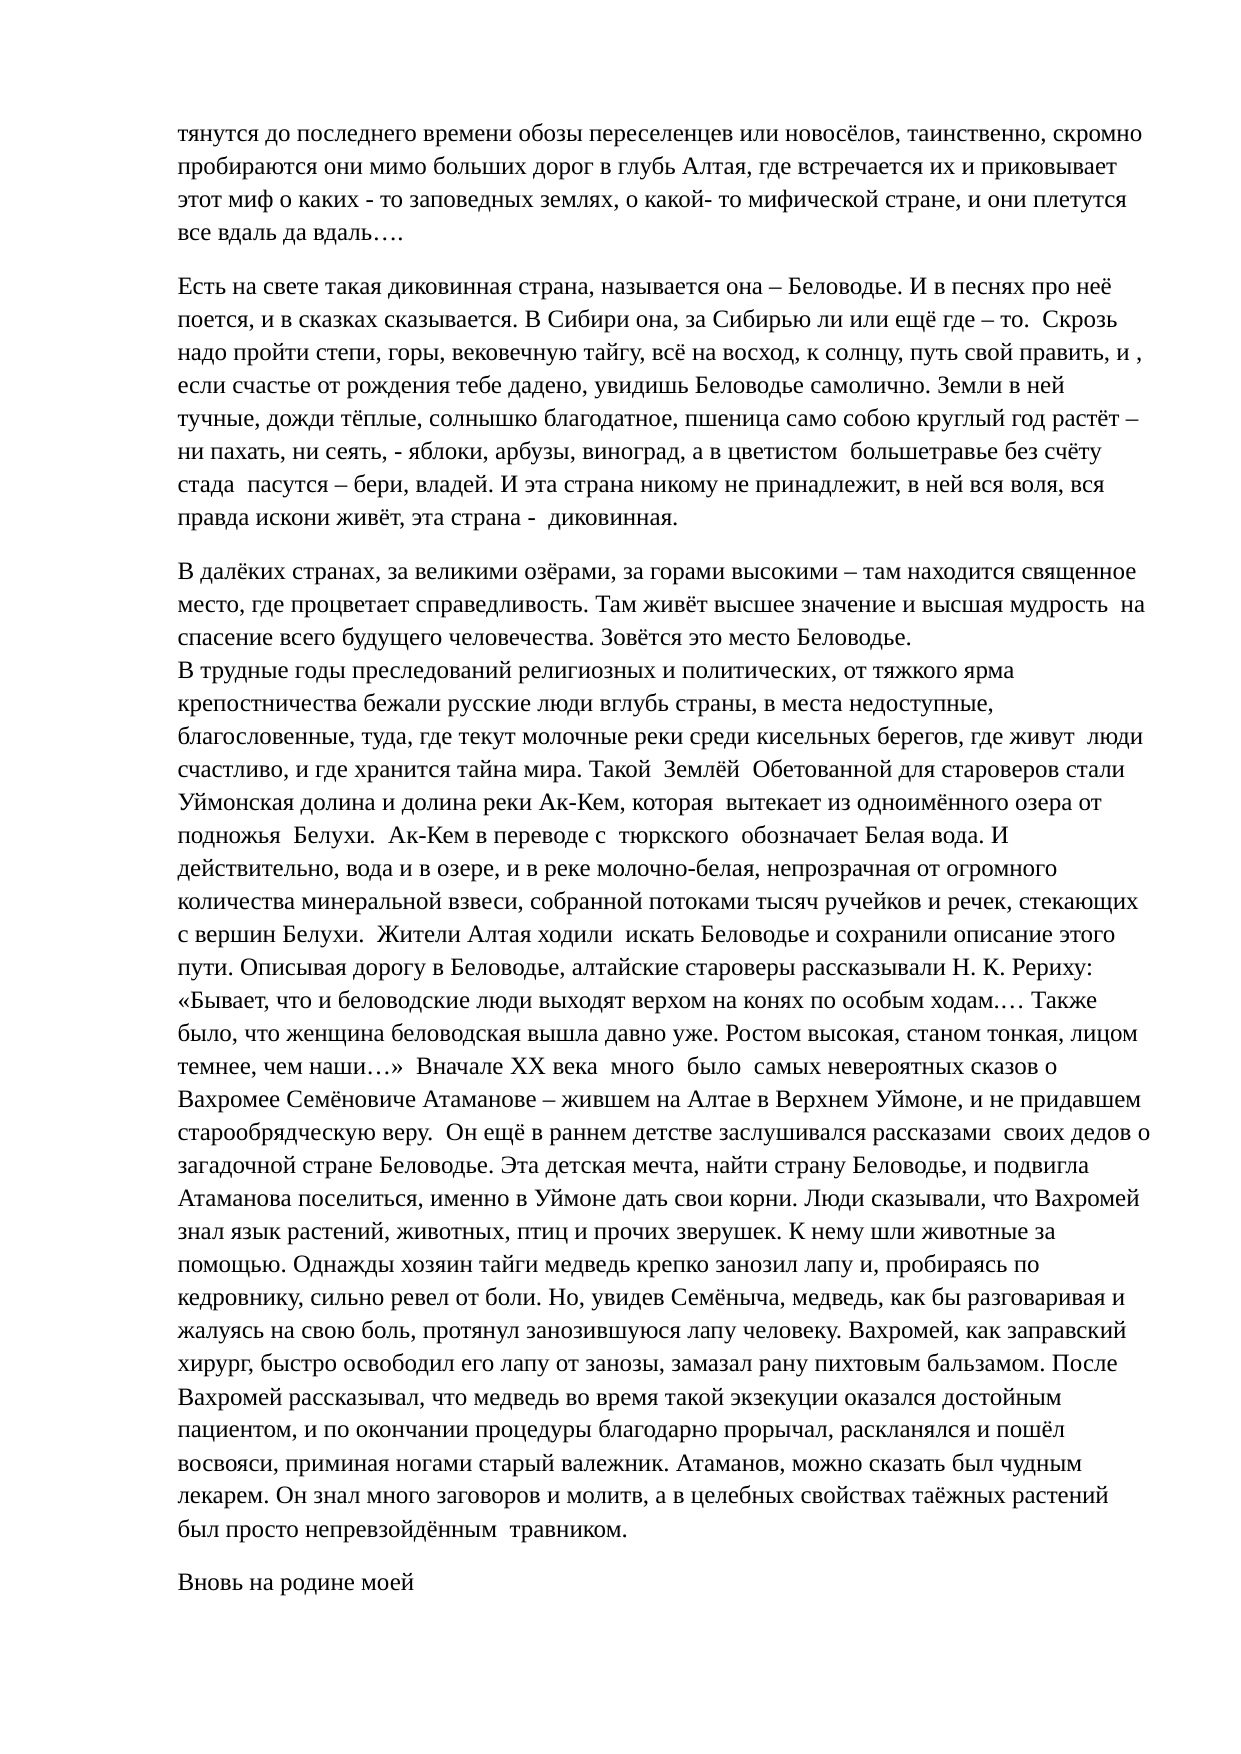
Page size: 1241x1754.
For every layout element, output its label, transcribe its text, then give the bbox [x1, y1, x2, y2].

text тянутся до последнего времени обозы переселенцев или новосёлов, таинственно, скромно пробираются они мимо больших дорог в глубь Алтая, где встречается их и приковывает этот миф о каких - то заповедных землях, о какой- то мифической стране, и они плетутся все вдаль да вдаль…. [177, 118, 1152, 246]
text Вновь на родине моей [177, 1567, 1152, 1596]
text Есть на свете такая диковинная страна, называется она – Беловодье. И в песнях про неё поется, и в сказках сказывается. В Сибири она, за Сибирью ли или ещё где – то. Скрозь надо пройти степи, горы, вековечную тайгу, всё на восход, к солнцу, путь свой править, и , если счастье от рождения тебе дадено, увидишь Беловодье самолично. Земли в ней тучные, дожди тёплые, солнышко благодатное, пшеница само собою круглый год растёт – ни пахать, ни сеять, - яблоки, арбузы, виноград, а в цветистом большетравье без счёту стада пасутся – бери, владей. И эта страна никому не принадлежит, в ней вся воля, вся правда искони живёт, эта страна - диковинная. [177, 271, 1152, 531]
text В далёких странах, за великими озёрами, за горами высокими – там находится священное место, где процветает справедливость. Там живёт высшее значение и высшая мудрость на спасение всего будущего человечества. Зовётся это место Беловодье. В трудные годы преследований религиозных и политических, от тяжкого ярма крепостничества бежали русские люди вглубь страны, в места недоступные, благословенные, туда, где текут молочные реки среди кисельных берегов, где живут люди счастливо, и где хранится тайна мира. Такой Землёй Обетованной для староверов стали Уймонская долина и долина реки Ак-Кем, которая вытекает из одноимённого озера от подножья Белухи. Ак-Кем в переводе с тюркского обозначает Белая вода. И действительно, вода и в озере, и в реке молочно-белая, непрозрачная от огромного количества минеральной взвеси, собранной потоками тысяч ручейков и речек, стекающих с вершин Белухи. Жители Алтая ходили искать Беловодье и сохранили описание этого пути. Описывая дорогу в Беловодье, алтайские староверы рассказывали Н. К. Рериху: «Бывает, что и беловодские люди выходят верхом на конях по особым ходам.… Также было, что женщина беловодская вышла давно уже. Ростом высокая, станом тонкая, лицом темнее, чем наши…» Вначале XX века много было самых невероятных сказов о Вахромее Семёновиче Атаманове – жившем на Алтае в Верхнем Уймоне, и не придавшем старообрядческую веру. Он ещё в раннем детстве заслушивался рассказами своих дедов о загадочной стране Беловодье. Эта детская мечта, найти страну Беловодье, и подвигла Атаманова поселиться, именно в Уймоне дать свои корни. Люди сказывали, что Вахромей знал язык растений, животных, птиц и прочих зверушек. К нему шли животные за помощью. Однажды хозяин тайги медведь крепко занозил лапу и, пробираясь по кедровнику, сильно ревел от боли. Но, увидев Семёныча, медведь, как бы разговаривая и жалуясь на свою боль, протянул занозившуюся лапу человеку. Вахромей, как заправский хирург, быстро освободил его лапу от занозы, замазал рану пихтовым бальзамом. После Вахромей рассказывал, что медведь во время такой экзекуции оказался достойным пациентом, и по окончании процедуры благодарно прорычал, раскланялся и пошёл восвояси, приминая ногами старый валежник. Атаманов, можно сказать был чудным лекарем. Он знал много заговоров и молитв, а в целебных свойствах таёжных растений был просто непревзойдённым травником. [177, 556, 1152, 1542]
